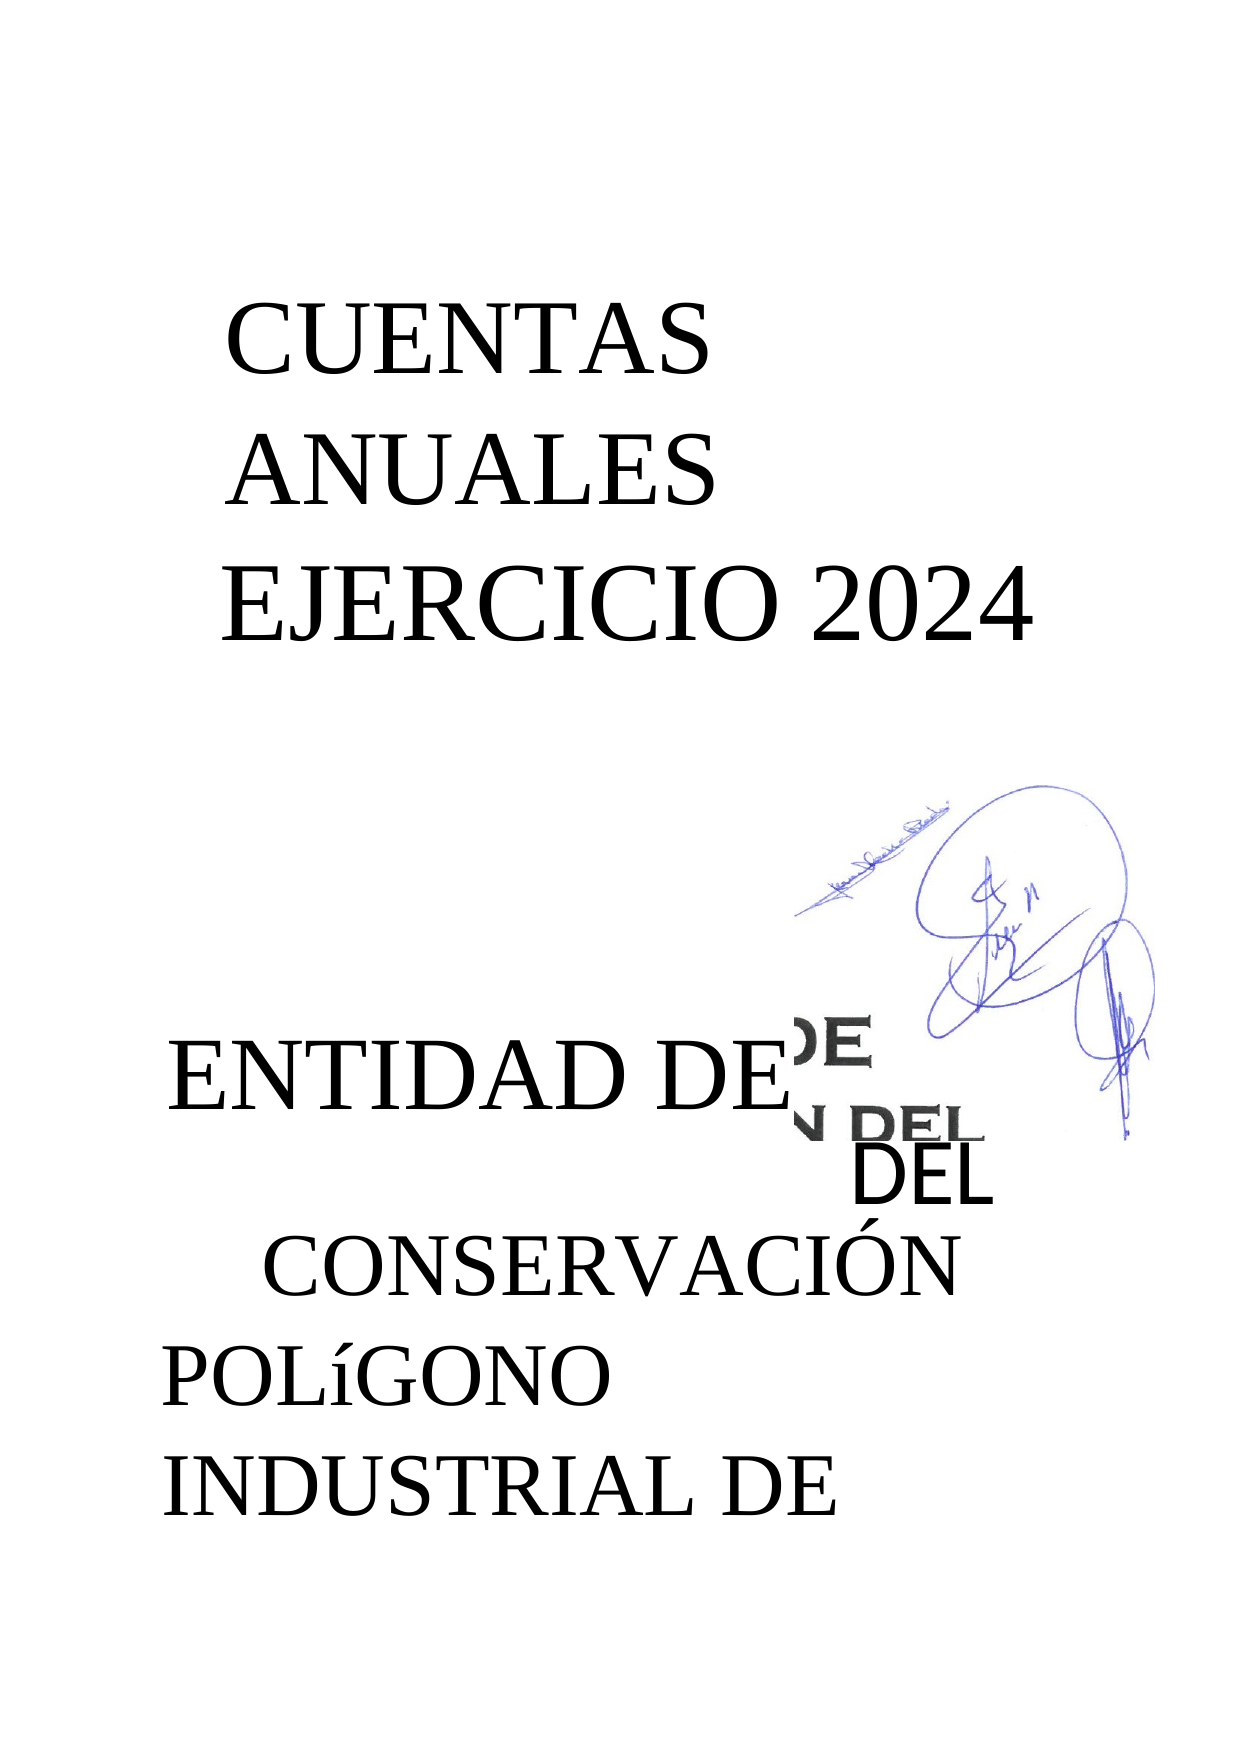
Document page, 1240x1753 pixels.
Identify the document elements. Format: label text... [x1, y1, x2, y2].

subtitle EJERCICIO 2024 [172, 536, 1081, 665]
text ENTIDAD DE [165, 1012, 794, 1132]
text CUENTAS ANUALES [224, 274, 1081, 527]
text CONSERVACIÓN [262, 1141, 1081, 1315]
text POLíGONO INDUSTRIAL DE [160, 1322, 1081, 1535]
